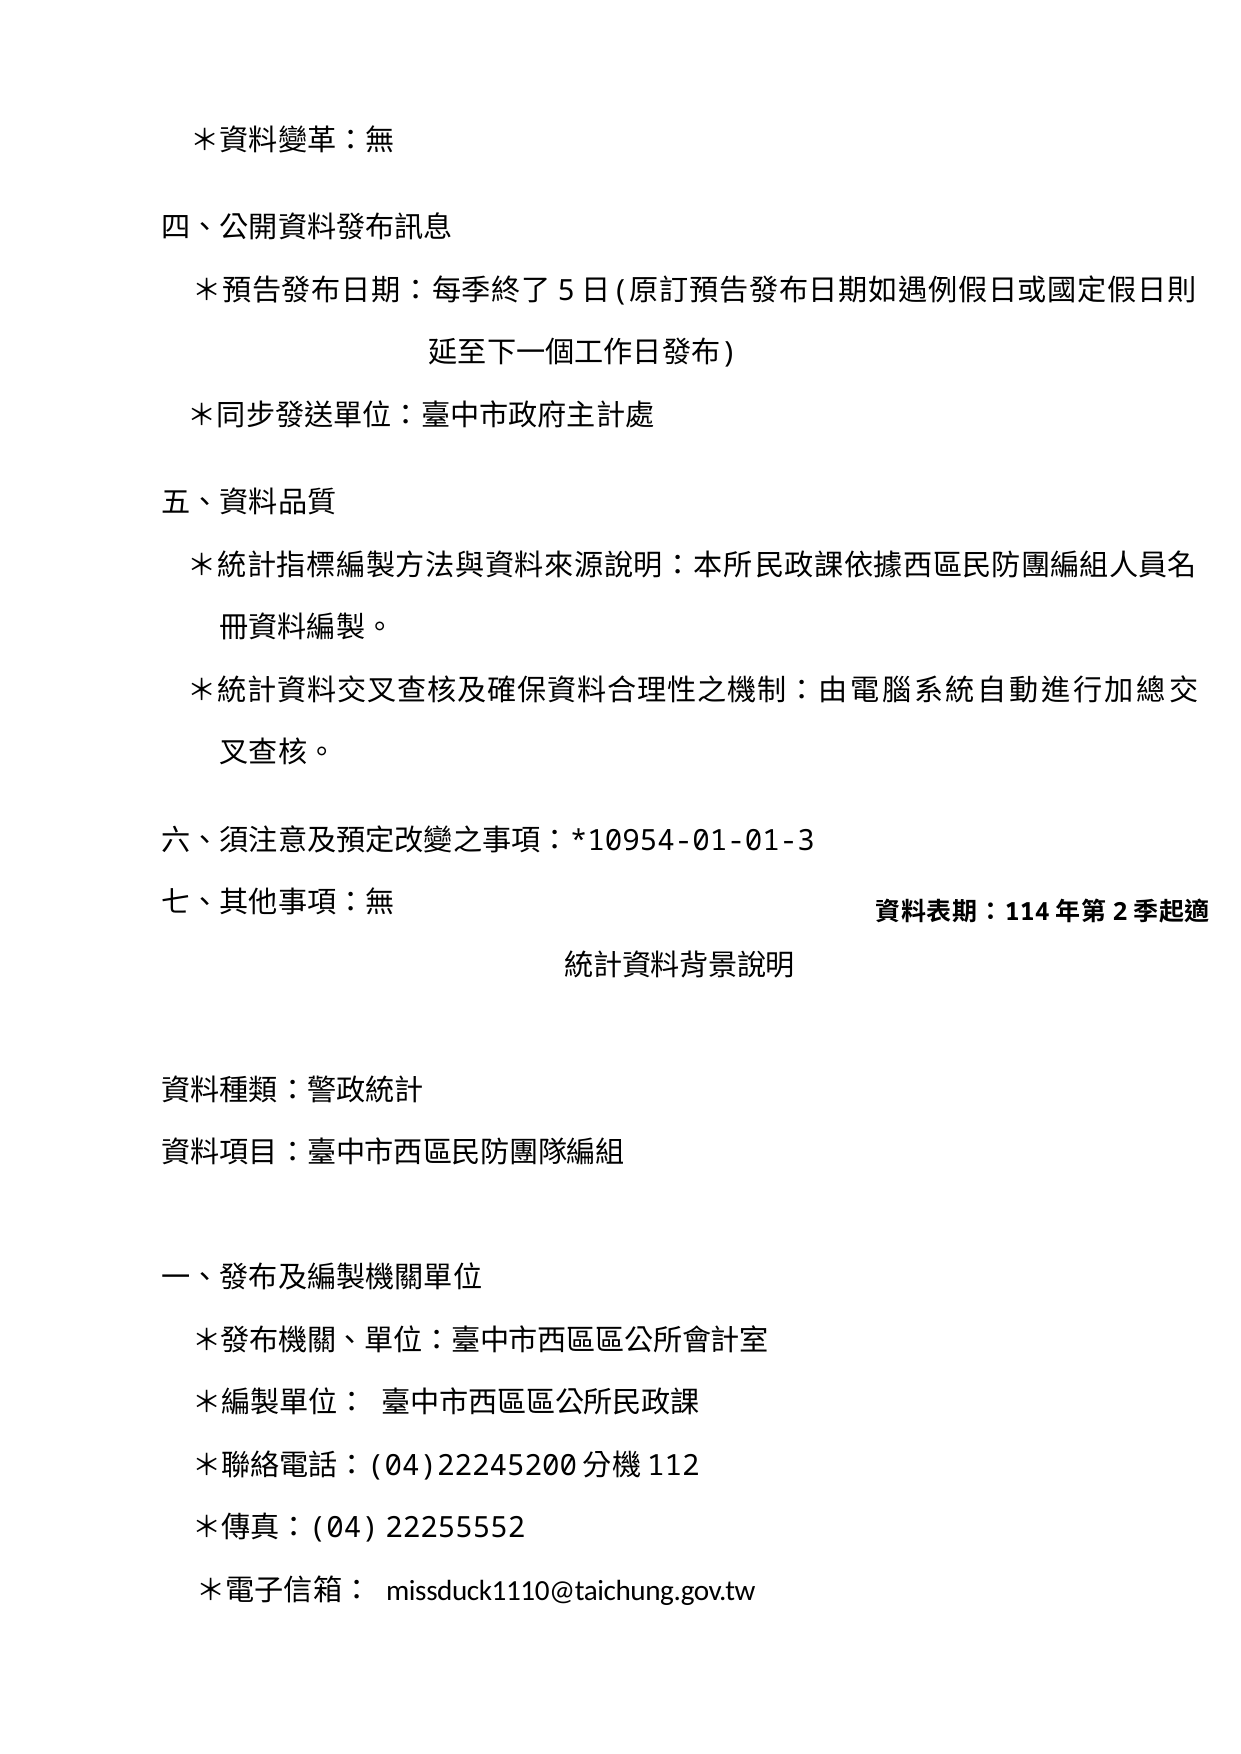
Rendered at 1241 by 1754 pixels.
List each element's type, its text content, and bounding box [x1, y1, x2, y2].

table_cell 統計資料背景說明 資料種類：警政統計 資料項目：臺中市西區民防團隊編組 一、發布及編製機關單位 ＊發布機關、單位：臺中市西區區公所會計室 ＊編製單位： 臺中市西區區公所民政課 ＊聯絡電話：(04)22245200分機112 ＊傳真：(04) 22255552 ＊電子信箱： missduck1110@taichung.gov.tw 二、發布形式 口頭： （ ）記者會或說明會 書面： （ ）新聞稿 （ ）報表 （ ）書刊，刊名： ＊電子媒體： （ ）線上書刊及資料庫 （ ）磁片 （ ）光碟片 （V）其他(報表) 三、資料範圍、週期及時效 ＊統計地區範圍及對象： 凡依民防團隊編組訓練演習服勤及支援軍事勤務辦法，納入本區內民防團隊編組之民防總隊、民防團、防護團及聯合防護團之隊數及人數，均為統計對象。 ＊統計標準時間：以每年3、6、9、12月底之事實為準。 ＊統計項目定義： (一)民防總隊：指民防總隊下設之民防、義勇警察、交通義勇警察、村(里)社區守望相助巡守、山地義勇警察(不含大隊(隊))、環境保 護、工程搶修、物資等大隊(隊)、中隊(隊)、分隊、小隊；收容包含大、中隊(隊)、分隊及救濟站等編組，醫療包含大、中隊(隊)及急救站等編組。 (二)民防團：指由區公所編組之民防團隊，負責推行轄區民防業務之民防團隊任務編組，包括疏散避難宣慰中隊、民防分團、勤務組。 (三)防護團：指由工作人數達100人以上之機關(構)、學校、團體、公司、廠場所編組之民防團隊。 (四)聯合防護團：指由其工作人數未達100人，而在同一建築物或工業區內之機關(構)、學校、團體、公司、廠場所編組之民防團隊。 ＊統計單位：人、個 ＊統計分類： 按民防總隊編組、民防團編組、防護團編組及聯合防護團分類。 ＊發布週期：季 ＊時效：5日 ＊資料變革：無 四、公開資料發布訊息 ＊預告發布日期：每季終了5日(原訂預告發布日期如遇例假日或國定假日則延至下一個工作日發布) ＊同步發送單位：臺中市政府主計處 五、資料品質 ＊統計指標編製方法與資料來源說明：本所民政課依據西區民防團編組人員名冊資料編製 ＊統計資料交叉查核及確保資料合理性之機制：由電腦系統自動進行加總交叉查核。 六、須注意及預定改變之事項：*10954-01-01-3 七、其他事項：無 [150, 884, 1225, 1658]
table_cell 統計資料背景說明 資料種類：警政統計 資料項目：臺中市西區民防團隊編組 一、發布及編製機關單位 ＊發布機關、單位：臺中市西區區公所會計室 ＊編製單位： 臺中市西區區公所民政課 ＊聯絡電話：(04)22245200分機112 ＊傳真：(04)22255552 ＊電子信箱： missduck1110@taichung.gov.tw 二、發布形式 口頭： （ ）記者會或說明會 書面： （ ）新聞稿 （ ）報表 （ ）書刊，刊名： ＊電子媒體： （ ）線上書刊及資料庫 （ ）磁片 （ ）光碟片 （V）其他(報表) 三、資料範圍、週期及時效 ＊統計地區範圍及對象： 凡依民防團隊編組訓練演習服勤及支援軍事勤務辦法，納入本區內民防團隊編組之民防總隊、民防團、防護團及聯合防護團之隊數及人數，均為統計對象。 ＊統計標準時間：以每年3、6、9、12月底之事實為準。 ＊統計項目定義： (一)民防總隊：指民防總隊下設之民防、義勇警察、交通義勇警察、村(里)社區守望相助巡守、山地義勇警察、戰時災民收容救濟、醫護、環境保護、工程搶修等大、中、分、小隊(站、分站、支站)。 (二)民防團：指由區公所編組之民防團隊，負責推行轄區民防業務之民防團隊任務編組，包括疏散避難宣慰中隊、民防分團、勤務組。 (三)防護團：指由工作人數達100人以上之機關(構)、學校、團體、公司、廠場所編組之民防團隊。 (四)聯合防護團：指由其工作人數未達100人，而在同一建築物或工業區內之機關(構)、學校、團體、公司、廠場所編組之民防團隊。 ＊統計單位：人、個 ＊統計分類： 按民防總隊編組、民防團編組、防護團編組及聯合防護團分類。 ＊發布週期：季 ＊時效：5日 ＊資料變革：無 四、公開資料發布訊息 ＊預告發布日期：每季終了5日(原訂預告發布日期如遇例假日或國定假日則延至下一個工作日發布) ＊同步發送單位：臺中市政府主計處 五、資料品質 ＊統計指標編製方法與資料來源說明：本所民政課依據西區民防團編組人員名冊資料編製。 ＊統計資料交叉查核及確保資料合理性之機制：由電腦系統自動進行加總交叉查核。 六、須注意及預定改變之事項：*10954-01-01-3 七、其他事項：無 [150, 96, 1209, 921]
